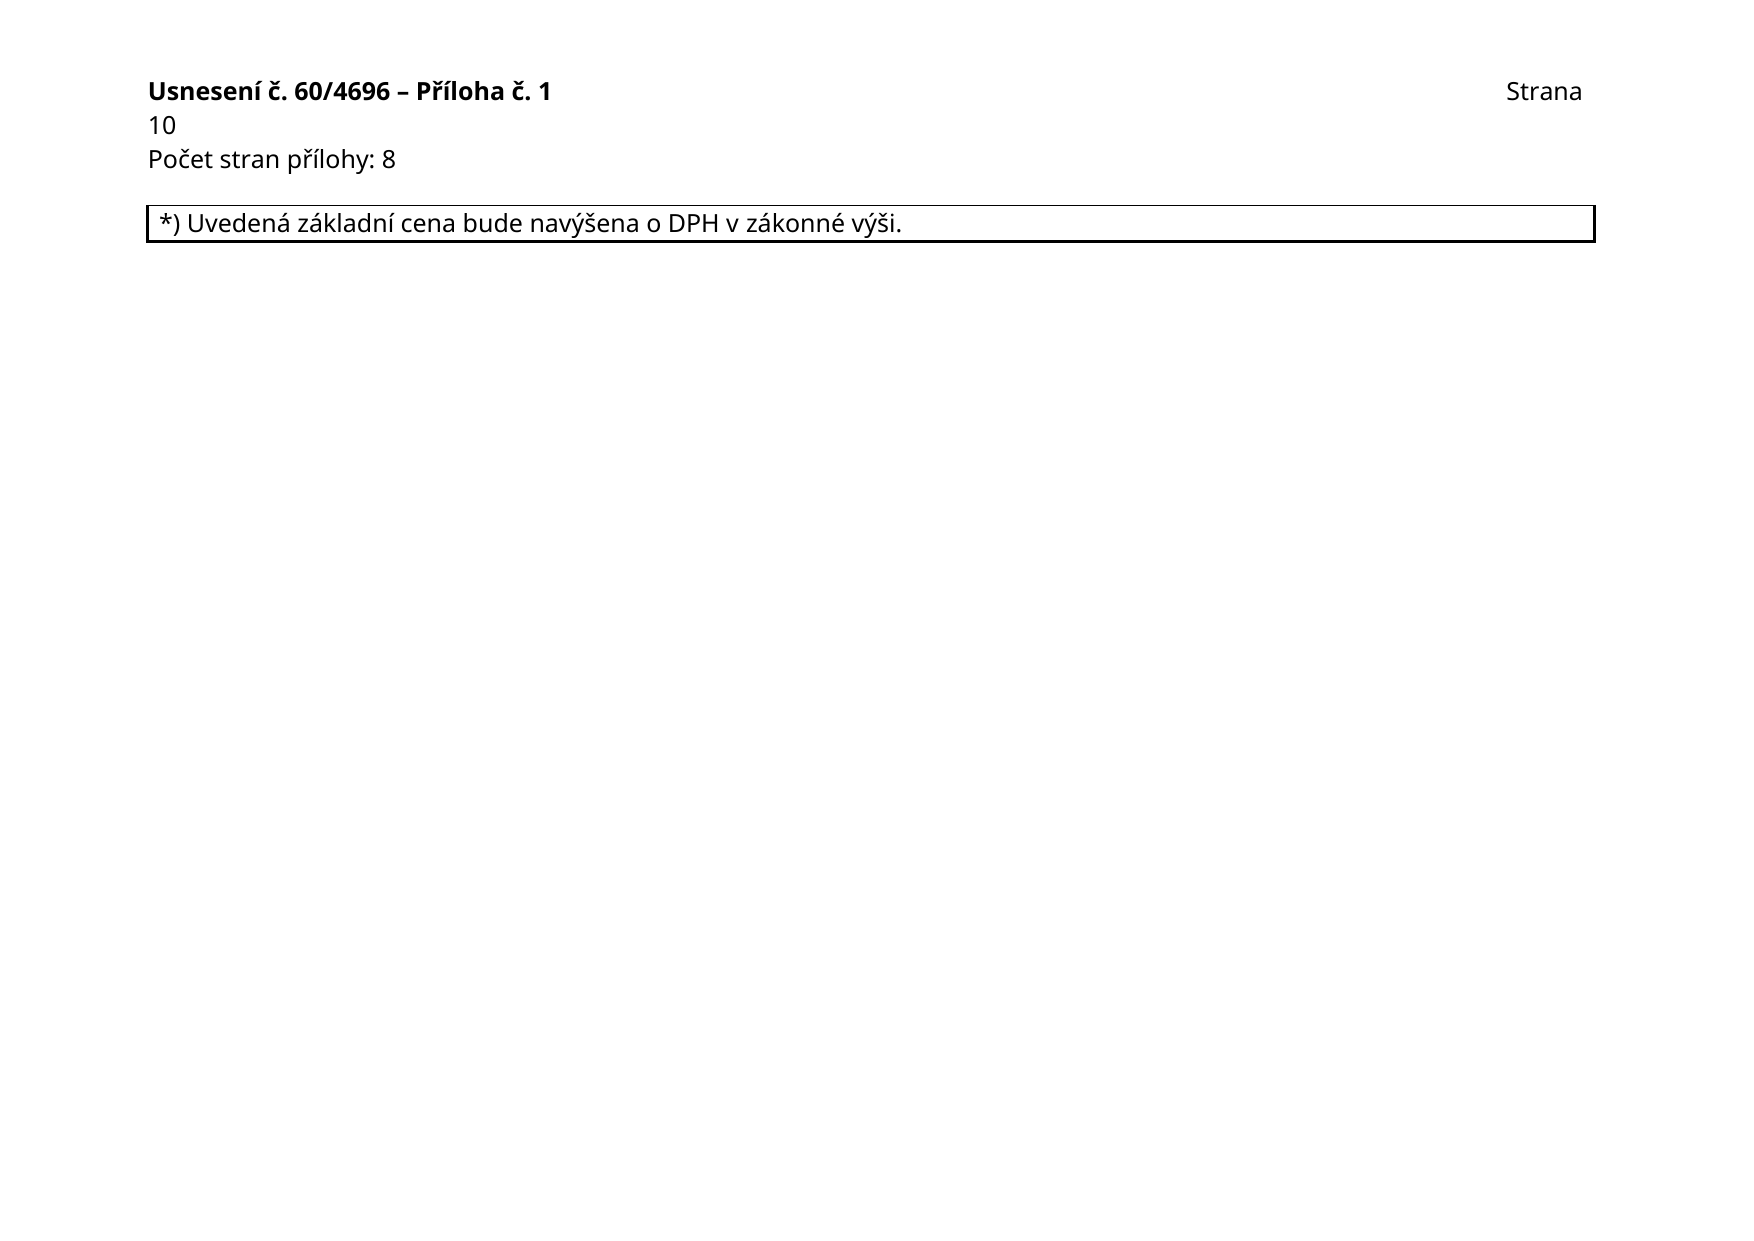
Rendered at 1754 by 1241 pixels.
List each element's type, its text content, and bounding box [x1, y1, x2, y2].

table_cell *) Uvedená základní cena bude navýšena o DPH v zákonné výši. [149, 206, 1593, 240]
